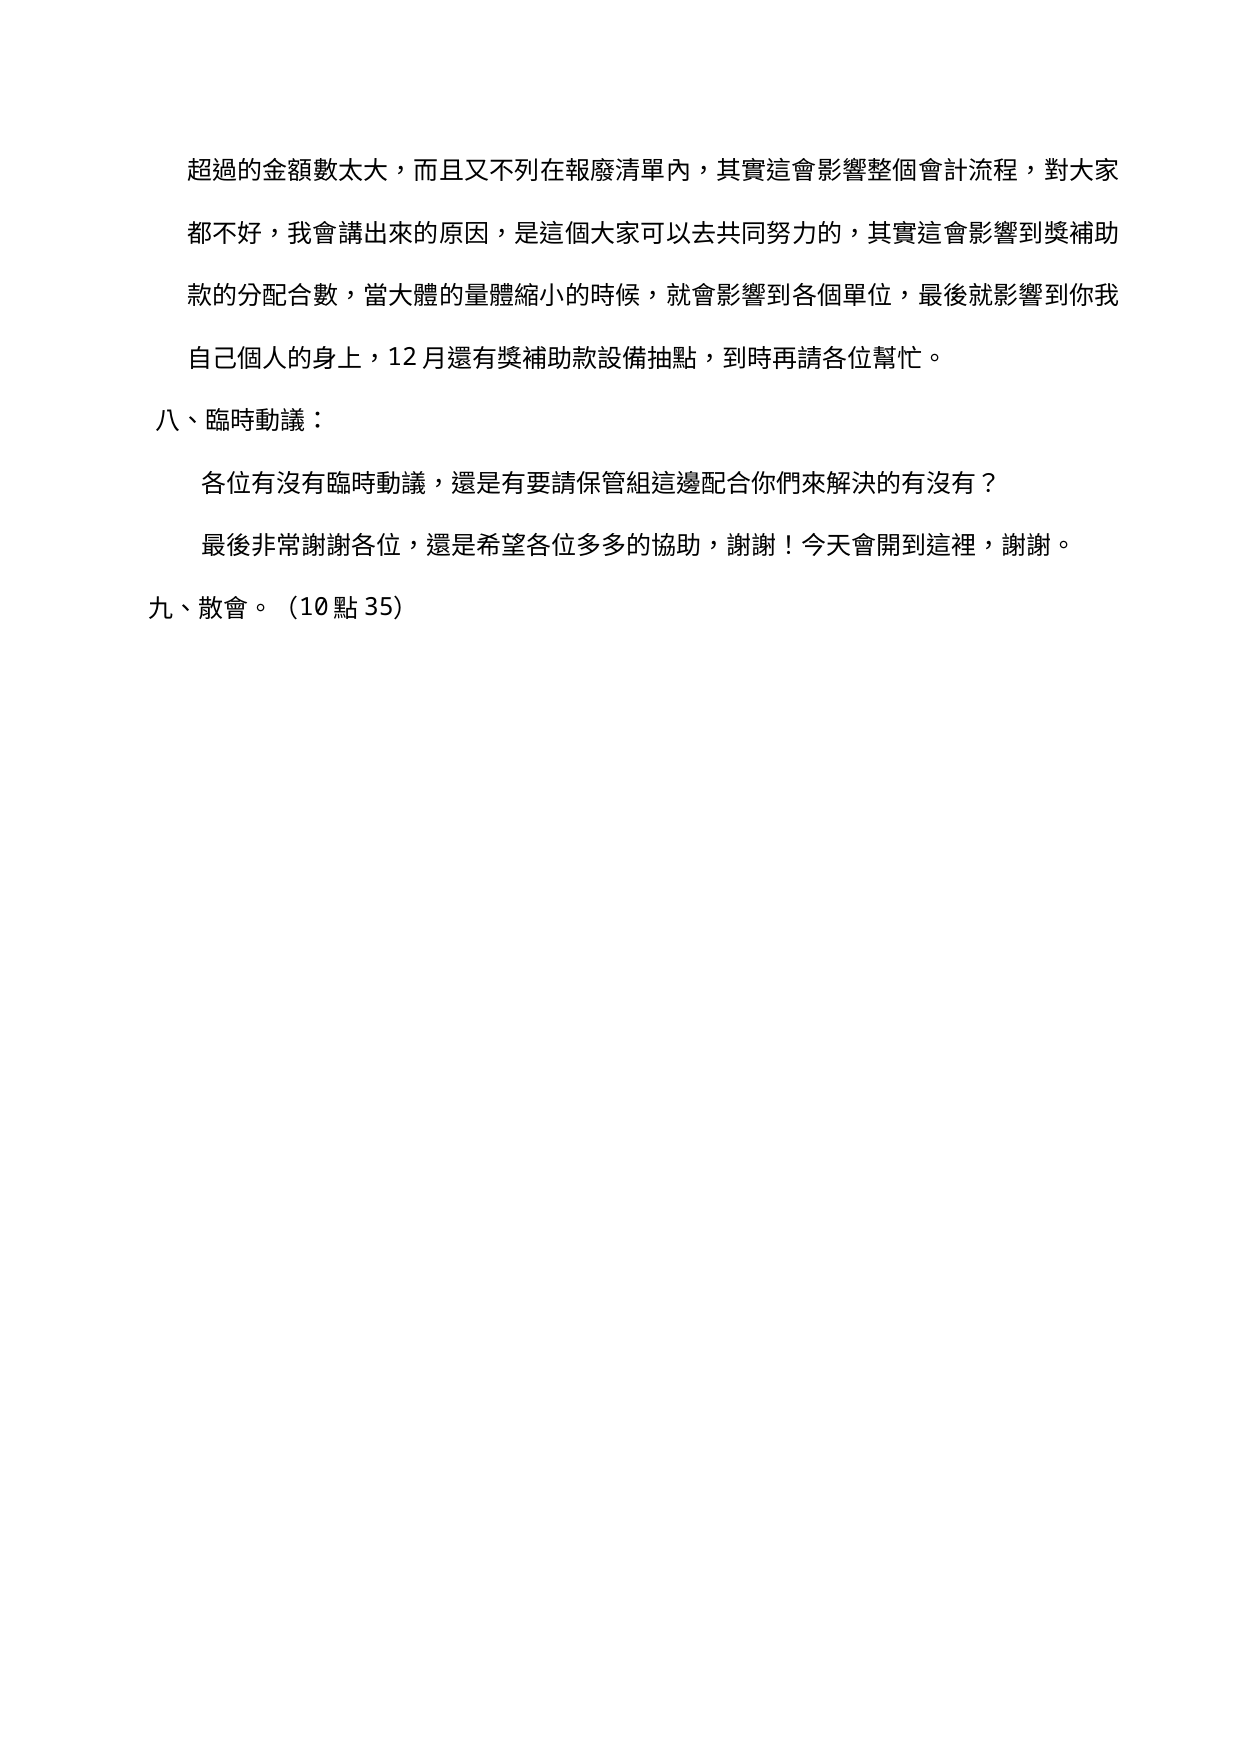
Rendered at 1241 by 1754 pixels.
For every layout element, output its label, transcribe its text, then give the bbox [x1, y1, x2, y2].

text 各位有沒有臨時動議，還是有要請保管組這邊配合你們來解決的有沒有？ [199, 439, 1122, 502]
text 最後非常謝謝各位，還是希望各位多多的協助，謝謝！今天會開到這裡，謝謝。 [199, 502, 1122, 564]
text 八、臨時動議： [156, 377, 1122, 439]
text 九、散會。（10點35） [118, 564, 1122, 627]
text 超過的金額數太大，而且又不列在報廢清單內，其實這會影響整個會計流程，對大家都不好，我會講出來的原因，是這個大家可以去共同努力的，其實這會影響到獎補助款的分配合數，當大體的量體縮小的時候，就會影響到各個單位，最後就影響到你我自己個人的身上，12月還有獎補助款設備抽點，到時再請各位幫忙。 [187, 127, 1122, 377]
